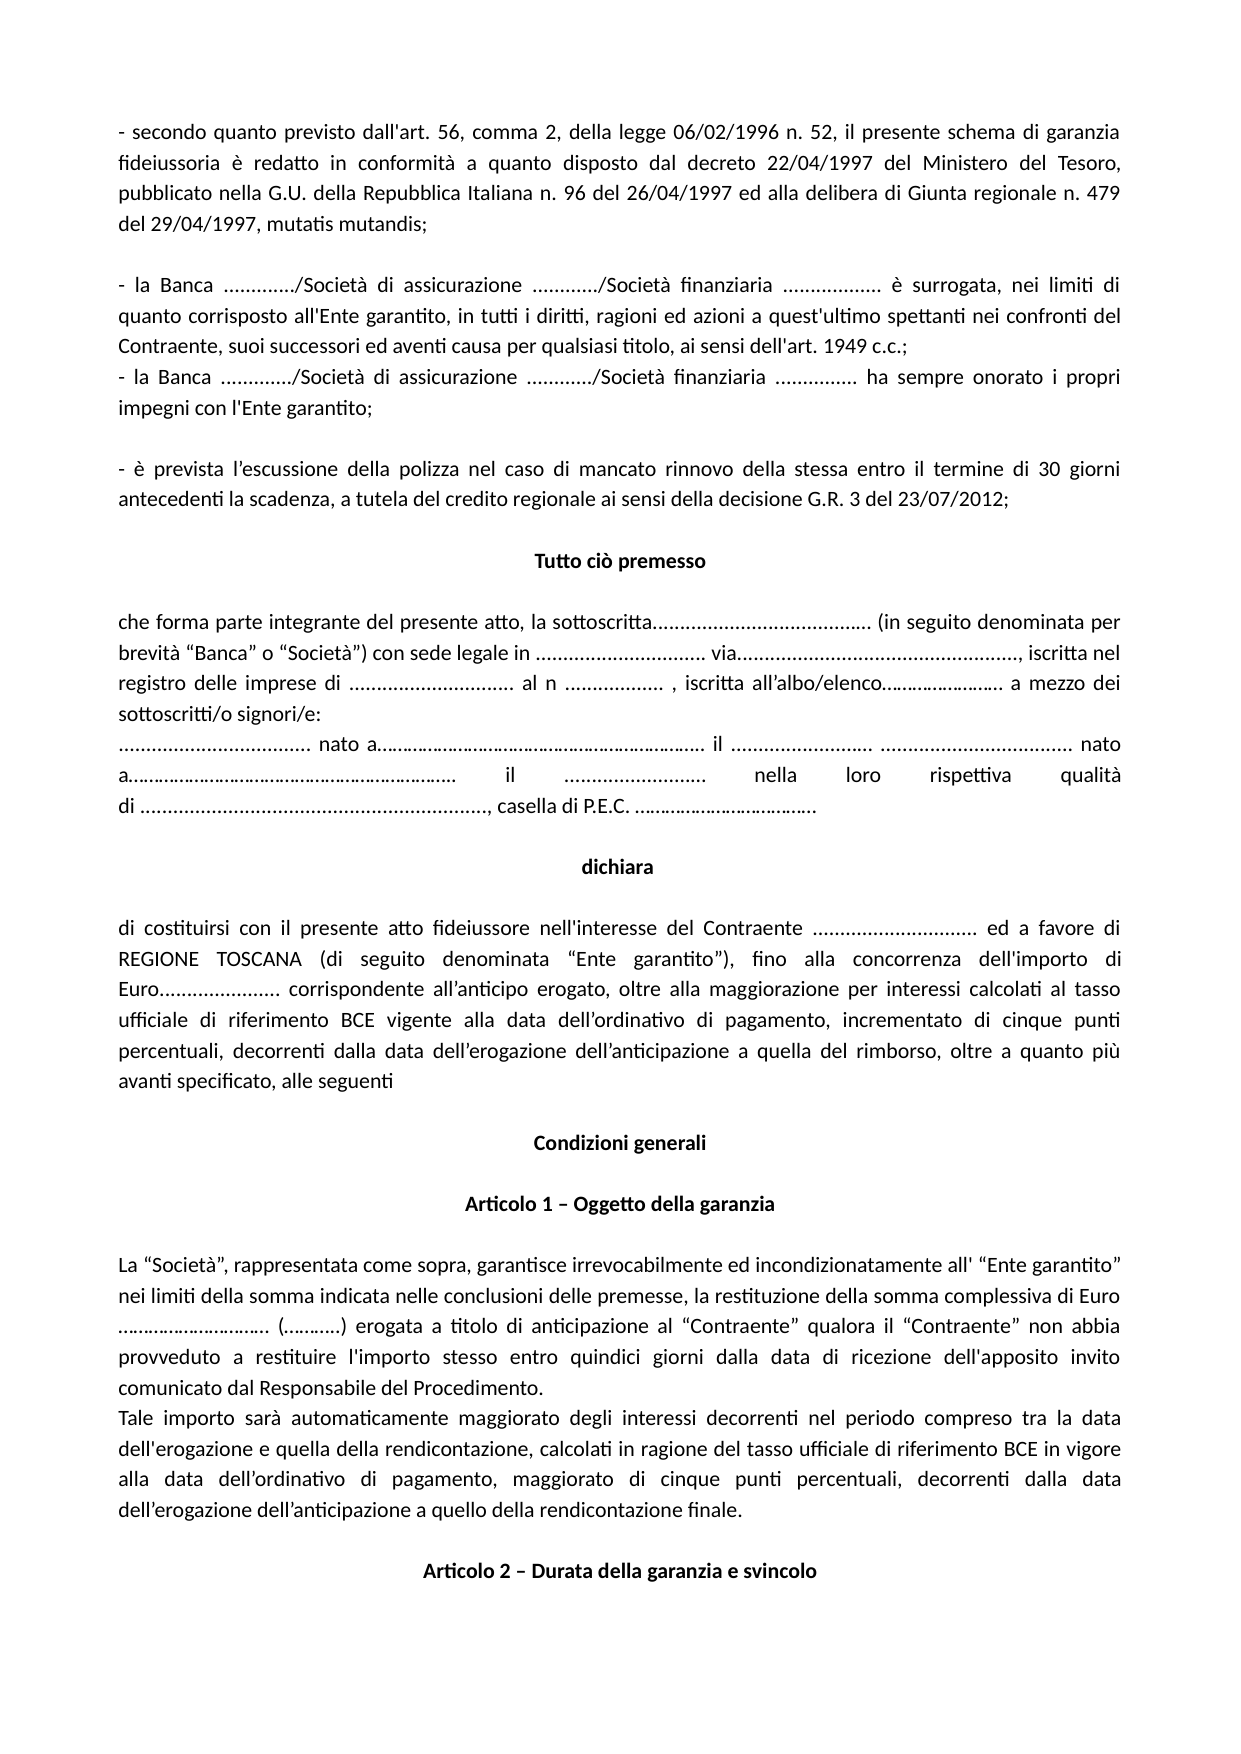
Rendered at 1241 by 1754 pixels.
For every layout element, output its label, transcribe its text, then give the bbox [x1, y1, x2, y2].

text Condizioni generali [118, 1129, 1122, 1155]
text dichiara [118, 853, 1122, 880]
text La “Società”, rappresentata come sopra, garantisce irrevocabilmente ed incondizionatamente all' “Ente garantito” nei limiti della somma indicata nelle conclusioni delle premesse, la restituzione della somma complessiva di Euro ………………………… (………..) erogata a titolo di anticipazione al “Contraente” qualora il “Contraente” non abbia provveduto a restituire l'importo stesso entro quindici giorni dalla data di ricezione dell'apposito invito comunicato dal Responsabile del Procedimento. [118, 1251, 1122, 1400]
text di costituirsi con il presente atto fideiussore nell'interesse del Contraente .............................. ed a favore di REGIONE TOSCANA (di seguito denominata “Ente garantito”), fino alla concorrenza dell'importo di Euro...................... corrispondente all’anticipo erogato, oltre alla maggiorazione per interessi calcolati al tasso ufficiale di riferimento BCE vigente alla data dell’ordinativo di pagamento, incrementato di cinque punti percentuali, decorrenti dalla data dell’erogazione dell’anticipazione a quella del rimborso, oltre a quanto più avanti specificato, alle seguenti [118, 914, 1122, 1094]
text Tutto ciò premesso [118, 547, 1122, 573]
text che forma parte integrante del presente atto, la sottoscritta.....................................… (in seguito denominata per brevità “Banca” o “Società”) con sede legale in ............................... via..................................................., iscritta nel registro delle imprese di .............................. al n .................. , iscritta all’albo/elenco…………………… a mezzo dei sottoscritti/o signori/e: [118, 608, 1122, 727]
text - la Banca ............./Società di assicurazione ............/Società finanziaria .................. è surrogata, nei limiti di quanto corrisposto all'Ente garantito, in tutti i diritti, ragioni ed azioni a quest'ultimo spettanti nei confronti del Contraente, suoi successori ed aventi causa per qualsiasi titolo, ai sensi dell'art. 1949 c.c.; [118, 271, 1122, 359]
text ................................... nato a……………………………………………………….. il .......................… ................................... nato a……………………………………………………….. il .......................… nella loro rispettiva qualità di ..............................................................., casella di P.E.C. ……………………………… [118, 731, 1122, 818]
text Articolo 2 – Durata della garanzia e svincolo [118, 1557, 1122, 1584]
text Articolo 1 – Oggetto della garanzia [118, 1190, 1122, 1217]
text Tale importo sarà automaticamente maggiorato degli interessi decorrenti nel periodo compreso tra la data dell'erogazione e quella della rendicontazione, calcolati in ragione del tasso ufficiale di riferimento BCE in vigore alla data dell’ordinativo di pagamento, maggiorato di cinque punti percentuali, decorrenti dalla data dell’erogazione dell’anticipazione a quello della rendicontazione finale. [118, 1404, 1122, 1523]
text - è prevista l’escussione della polizza nel caso di mancato rinnovo della stessa entro il termine di 30 giorni antecedenti la scadenza, a tutela del credito regionale ai sensi della decisione G.R. 3 del 23/07/2012; [118, 455, 1122, 512]
text - secondo quanto previsto dall'art. 56, comma 2, della legge 06/02/1996 n. 52, il presente schema di garanzia fideiussoria è redatto in conformità a quanto disposto dal decreto 22/04/1997 del Ministero del Tesoro, pubblicato nella G.U. della Repubblica Italiana n. 96 del 26/04/1997 ed alla delibera di Giunta regionale n. 479 del 29/04/1997, mutatis mutandis; [118, 118, 1122, 237]
text - la Banca ............./Società di assicurazione ............/Società finanziaria ............... ha sempre onorato i propri impegni con l'Ente garantito; [118, 363, 1122, 420]
